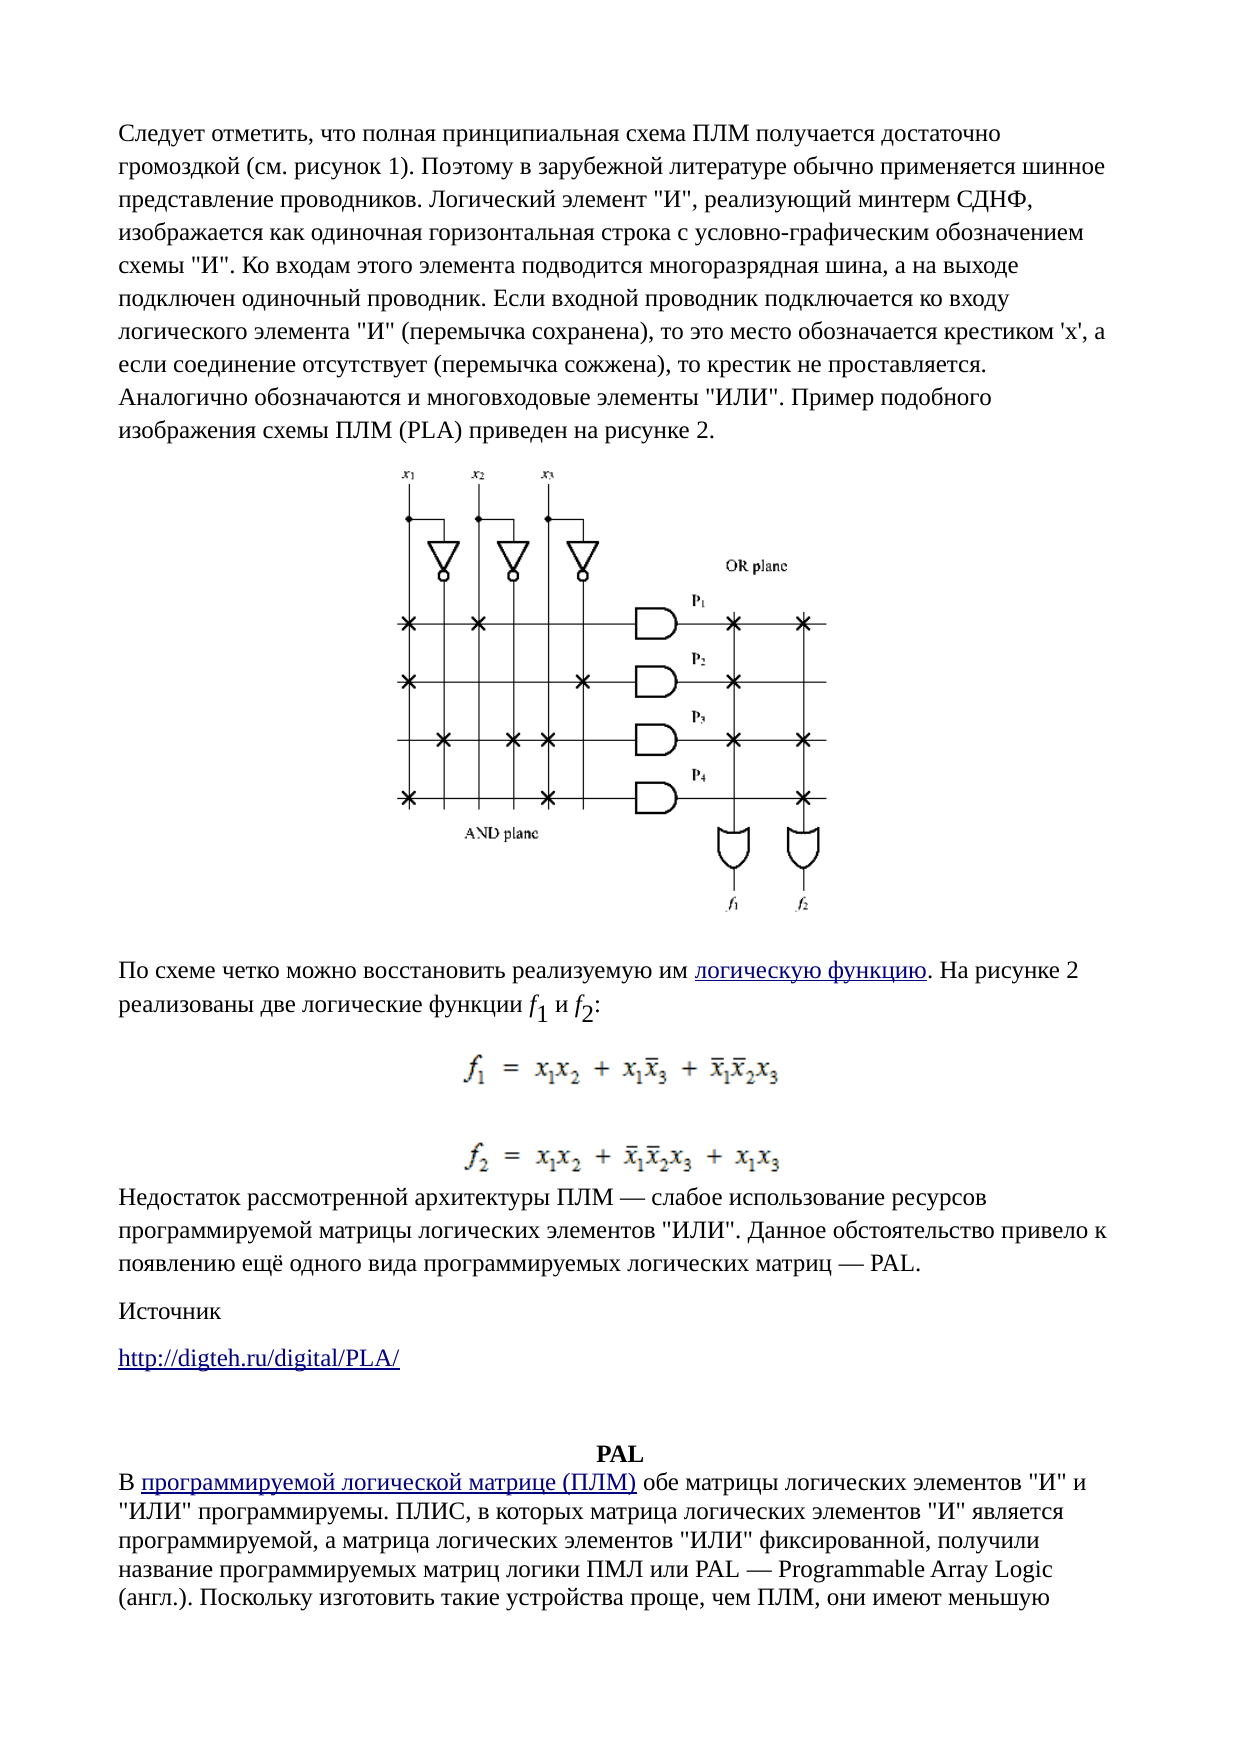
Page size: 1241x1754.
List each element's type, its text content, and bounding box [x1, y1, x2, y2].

text Следует отметить, что полная принципиальная схема ПЛМ получается достаточно громоздкой (см. рисунок 1). Поэтому в зарубежной литературе обычно применяется шинное представление проводников. Логический элемент "И", реализующий минтерм СДНФ, изображается как одиночная горизонтальная строка с условно-графическим обозначением схемы "И". Ко входам этого элемента подводится многоразрядная шина, а на выходе подключен одиночный проводник. Если входной проводник подключается ко входу логического элемента "И" (перемычка сохранена), то это место обозначается крестиком 'x', а если соединение отсутствует (перемычка сожжена), то крестик не проставляется. Аналогично обозначаются и многовходовые элементы "ИЛИ". Пример подобного изображения схемы ПЛМ (PLA) приведен на рисунке 2. [118, 118, 1122, 444]
text http://digteh.ru/digital/PLA/ [118, 1343, 1122, 1372]
text В программируемой логической матрице (ПЛМ) обе матрицы логических элементов "И" и "ИЛИ" программируемы. ПЛИС, в которых матрица логических элементов "И" является программируемой, а матрица логических элементов "ИЛИ" фиксированной, получили название программируемых матриц логики ПМЛ или PAL — Programmable Array Logic (англ.). Поскольку изготовить такие устройства проще, чем ПЛМ, они имеют меньшую [118, 1467, 1122, 1611]
text Недостаток рассмотренной архитектуры ПЛМ — слабое использование ресурсов программируемой матрицы логических элементов "ИЛИ". Данное обстоятельство привело к появлению ещё одного вида программируемых логических матриц — PAL. [118, 1140, 1122, 1277]
text PAL [118, 1439, 1122, 1467]
text По схеме четко можно восстановить реализуемую им логическую функцию. На рисунке 2 реализованы две логические функции f1 и f2: [118, 955, 1122, 1028]
text Источник [118, 1296, 1122, 1324]
